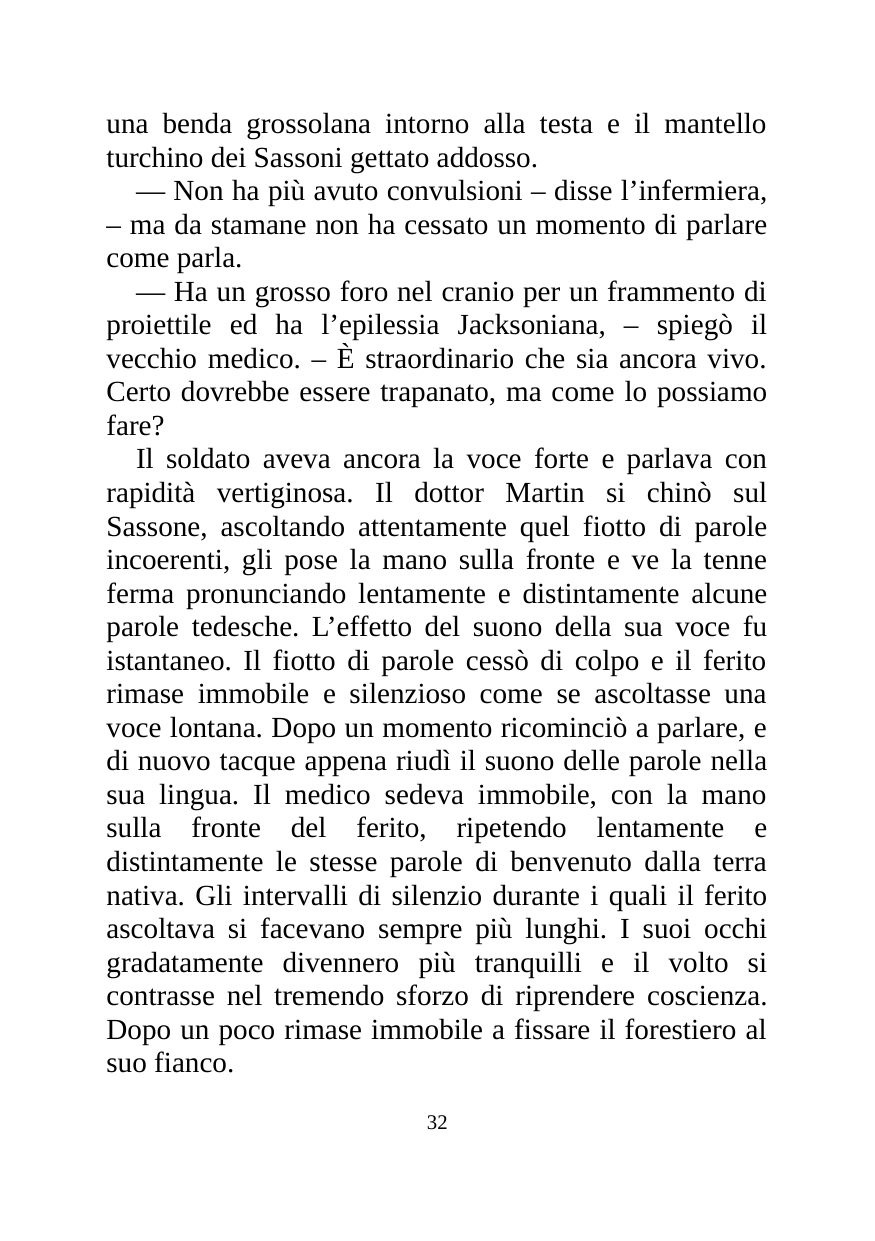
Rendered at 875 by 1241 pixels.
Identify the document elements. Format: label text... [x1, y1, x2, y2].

text — Ha un grosso foro nel cranio per un frammento di proiettile ed ha l’epilessia Jacksoniana, – spiegò il vecchio medico. – È straordinario che sia ancora vivo. Certo dovrebbe essere trapanato, ma come lo possiamo fare? [106, 274, 768, 442]
text Il soldato aveva ancora la voce forte e parlava con rapidità vertiginosa. Il dottor Martin si chinò sul Sassone, ascoltando attentamente quel fiotto di parole incoerenti, gli pose la mano sulla fronte e ve la tenne ferma pronunciando lentamente e distintamente alcune parole tedesche. L’effetto del suono della sua voce fu istantaneo. Il fiotto di parole cessò di colpo e il ferito rimase immobile e silenzioso come se ascoltasse una voce lontana. Dopo un momento ricominciò a parlare, e di nuovo tacque appena riudì il suono delle parole nella sua lingua. Il medico sedeva immobile, con la mano sulla fronte del ferito, ripetendo lentamente e distintamente le stesse parole di benvenuto dalla terra nativa. Gli intervalli di silenzio durante i quali il ferito ascoltava si facevano sempre più lunghi. I suoi occhi gradatamente divennero più tranquilli e il volto si contrasse nel tremendo sforzo di riprendere coscienza. Dopo un poco rimase immobile a fissare il forestiero al suo fianco. [106, 442, 768, 1079]
text una benda grossolana intorno alla testa e il mantello turchino dei Sassoni gettato addosso. [106, 106, 768, 173]
text — Non ha più avuto convulsioni – disse l’infermiera, – ma da stamane non ha cessato un momento di parlare come parla. [106, 173, 768, 274]
